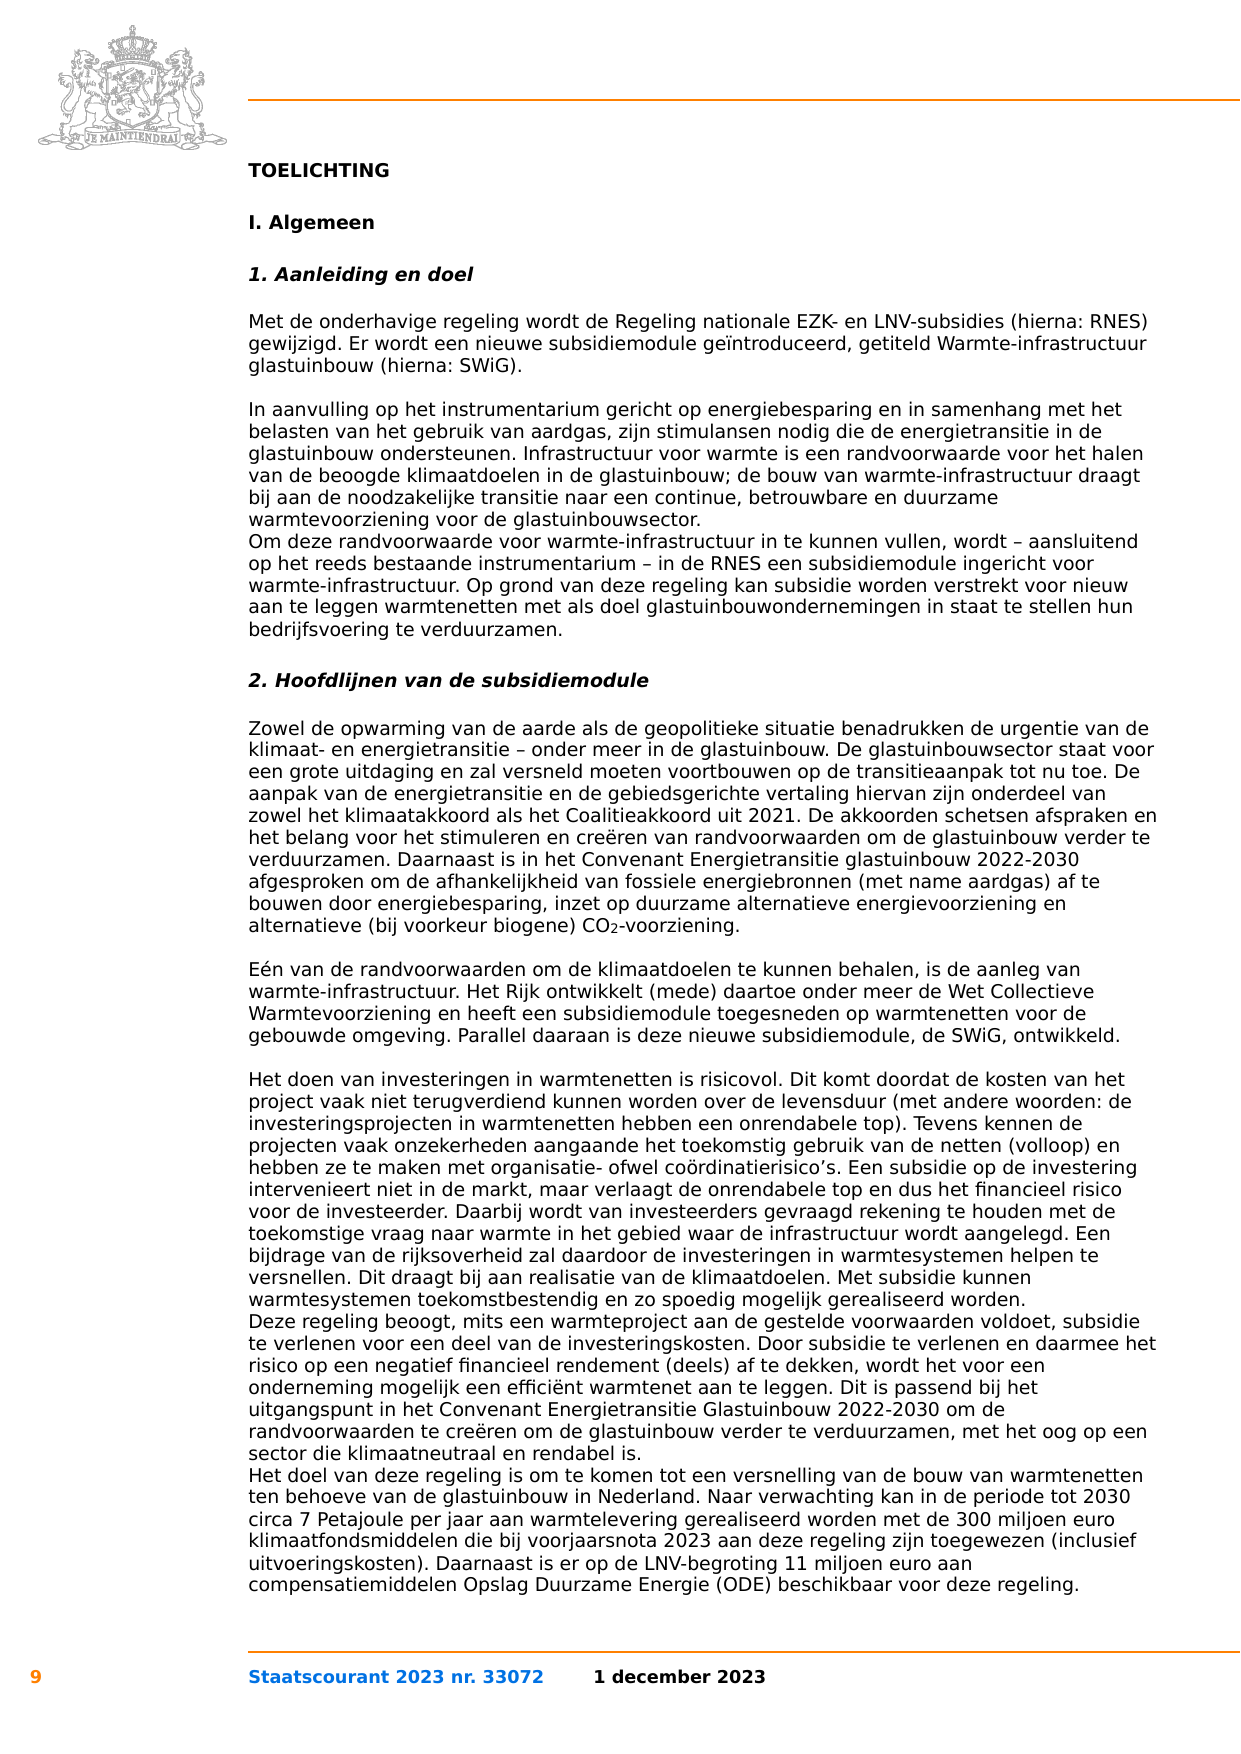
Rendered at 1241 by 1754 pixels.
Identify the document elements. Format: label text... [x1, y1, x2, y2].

text Eén van de randvoorwaarden om de klimaatdoelen te kunnen behalen, is de aanleg van warmte-infrastructuur. Het Rijk ontwikkelt (mede) daartoe onder meer de Wet Collectieve Warmtevoorziening en heeft een subsidiemodule toegesneden op warmtenetten voor de gebouwde omgeving. Parallel daaraan is deze nieuwe subsidiemodule, de SWiG, ontwikkeld. [248, 959, 1163, 1047]
subtitle TOELICHTING [248, 160, 1163, 182]
text In aanvulling op het instrumentarium gericht op energiebesparing en in samenhang met het belasten van het gebruik van aardgas, zijn stimulansen nodig die de energietransitie in de glastuinbouw ondersteunen. Infrastructuur voor warmte is een randvoorwaarde voor het halen van de beoogde klimaatdoelen in de glastuinbouw; de bouw van warmte-infrastructuur draagt bij aan de noodzakelijke transitie naar een continue, betrouwbare en duurzame warmtevoorziening voor de glastuinbouwsector. [248, 399, 1163, 531]
text Deze regeling beoogt, mits een warmteproject aan de gestelde voorwaarden voldoet, subsidie te verlenen voor een deel van de investeringskosten. Door subsidie te verlenen en daarmee het risico op een negatief financieel rendement (deels) af te dekken, wordt het voor een onderneming mogelijk een efficiënt warmtenet aan te leggen. Dit is passend bij het uitgangspunt in het Convenant Energietransitie Glastuinbouw 2022-2030 om de randvoorwaarden te creëren om de glastuinbouw verder te verduurzamen, met het oog op een sector die klimaatneutraal en rendabel is. [248, 1311, 1163, 1464]
subtitle 1. Aanleiding en doel [248, 264, 1163, 286]
subtitle 2. Hoofdlijnen van de subsidiemodule [248, 670, 1163, 692]
text Het doel van deze regeling is om te komen tot een versnelling van de bouw van warmtenetten ten behoeve van de glastuinbouw in Nederland. Naar verwachting kan in de periode tot 2030 circa 7 Petajoule per jaar aan warmtelevering gerealiseerd worden met de 300 miljoen euro klimaatfondsmiddelen die bij voorjaarsnota 2023 aan deze regeling zijn toegewezen (inclusief uitvoeringskosten). Daarnaast is er op de LNV-begroting 11 miljoen euro aan compensatiemiddelen Opslag Duurzame Energie (ODE) beschikbaar voor deze regeling. [248, 1464, 1163, 1596]
text Om deze randvoorwaarde voor warmte-infrastructuur in te kunnen vullen, wordt – aansluitend op het reeds bestaande instrumentarium – in de RNES een subsidiemodule ingericht voor warmte-infrastructuur. Op grond van deze regeling kan subsidie worden verstrekt voor nieuw aan te leggen warmtenetten met als doel glastuinbouwondernemingen in staat te stellen hun bedrijfsvoering te verduurzamen. [248, 531, 1163, 640]
text Het doen van investeringen in warmtenetten is risicovol. Dit komt doordat de kosten van het project vaak niet terugverdiend kunnen worden over de levensduur (met andere woorden: de investeringsprojecten in warmtenetten hebben een onrendabele top). Tevens kennen de projecten vaak onzekerheden aangaande het toekomstig gebruik van de netten (volloop) en hebben ze te maken met organisatie- ofwel coördinatierisico’s. Een subsidie op de investering intervenieert niet in de markt, maar verlaagt de onrendabele top en dus het financieel risico voor de investeerder. Daarbij wordt van investeerders gevraagd rekening te houden met de toekomstige vraag naar warmte in het gebied waar de infrastructuur wordt aangelegd. Een bijdrage van de rijksoverheid zal daardoor de investeringen in warmtesystemen helpen te versnellen. Dit draagt bij aan realisatie van de klimaatdoelen. Met subsidie kunnen warmtesystemen toekomstbestendig en zo spoedig mogelijk gerealiseerd worden. [248, 1069, 1163, 1311]
picture [38, 25, 227, 150]
text Zowel de opwarming van de aarde als de geopolitieke situatie benadrukken de urgentie van de klimaat- en energietransitie – onder meer in de glastuinbouw. De glastuinbouwsector staat voor een grote uitdaging en zal versneld moeten voortbouwen op de transitieaanpak tot nu toe. De aanpak van de energietransitie en de gebiedsgerichte vertaling hiervan zijn onderdeel van zowel het klimaatakkoord als het Coalitieakkoord uit 2021. De akkoorden schetsen afspraken en het belang voor het stimuleren en creëren van randvoorwaarden om de glastuinbouw verder te verduurzamen. Daarnaast is in het Convenant Energietransitie glastuinbouw 2022-2030 afgesproken om de afhankelijkheid van fossiele energiebronnen (met name aardgas) af te bouwen door energiebesparing, inzet op duurzame alternatieve energievoorziening en alternatieve (bij voorkeur biogene) CO2-voorziening. [248, 717, 1163, 937]
subtitle I. Algemeen [248, 212, 1163, 234]
text Met de onderhavige regeling wordt de Regeling nationale EZK- en LNV-subsidies (hierna: RNES) gewijzigd. Er wordt een nieuwe subsidiemodule geïntroduceerd, getiteld Warmte-infrastructuur glastuinbouw (hierna: SWiG). [248, 311, 1163, 377]
